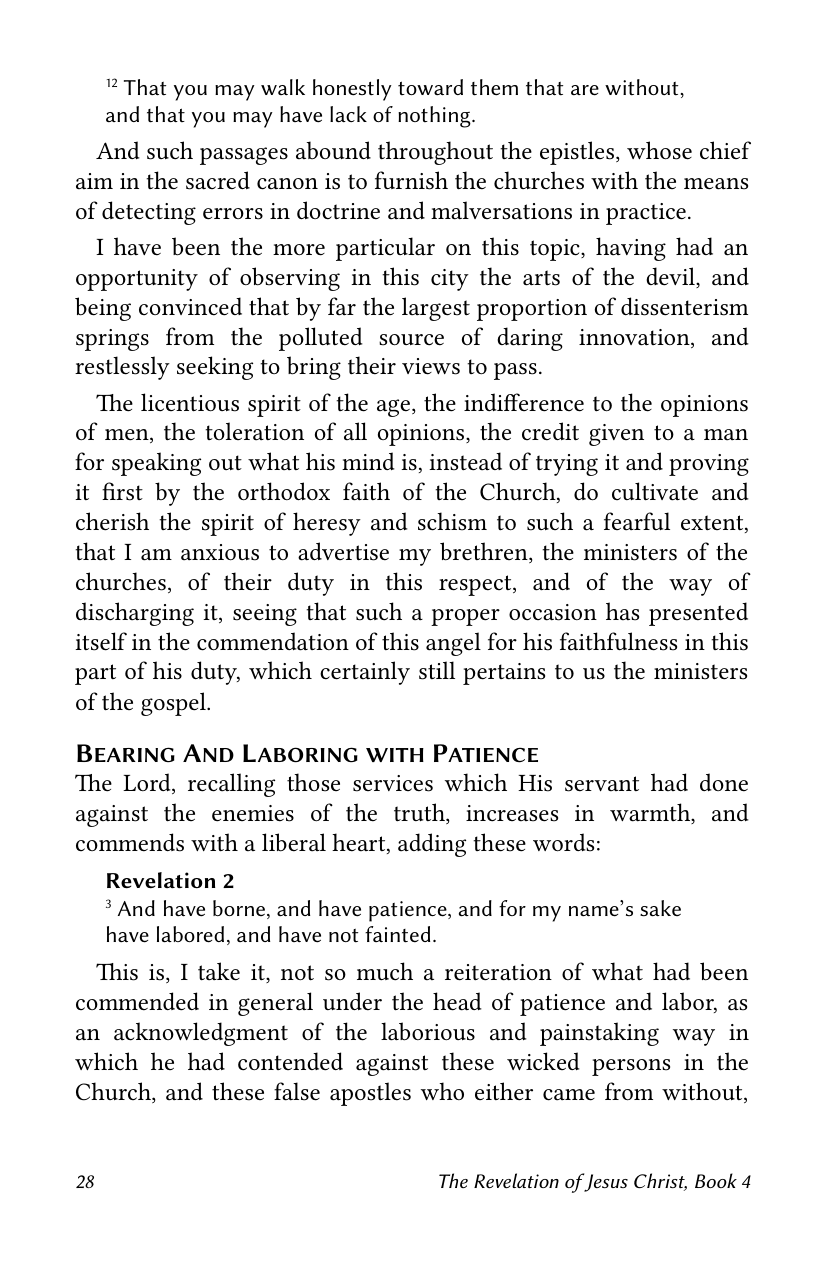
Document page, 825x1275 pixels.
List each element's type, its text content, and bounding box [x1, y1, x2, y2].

text This is, I take it, not so much a reiteration of what had been commended in general under the head of patience and labor, as an acknowledgment of the laborious and painstaking way in which he had contended against these wicked persons in the Church, and these false apostles who either came from without, [75, 958, 750, 1106]
text And such passages abound throughout the epistles, whose chief aim in the sacred canon is to furnish the churches with the means of detecting errors in doctrine and malversations in practice. [75, 137, 750, 226]
text Revelation 2 [105, 868, 750, 894]
subtitle Bearing And Laboring with Patience [75, 738, 750, 769]
text 12 That you may walk honestly toward them that are without, and that you may have lack of nothing. [105, 75, 720, 128]
text 3 And have borne, and have patience, and for my name’s sake have labored, and have not fainted. [105, 896, 720, 948]
text The licentious spirit of the age, the indifference to the opinions of men, the toleration of all opinions, the credit given to a man for speaking out what his mind is, instead of trying it and proving it first by the orthodox faith of the Church, do cultivate and cherish the spirit of heresy and schism to such a fearful extent, that I am anxious to advertise my brethren, the ministers of the churches, of their duty in this respect, and of the way of discharging it, seeing that such a proper occasion has presented itself in the commendation of this angel for his faithfulness in this part of his duty, which certainly still pertains to us the ministers of the gospel. [75, 388, 750, 716]
text The Lord, recalling those services which His servant had done against the enemies of the truth, increases in warmth, and commends with a liberal heart, adding these words: [75, 769, 750, 858]
text I have been the more particular on this topic, having had an opportunity of observing in this city the arts of the devil, and being convinced that by far the largest proportion of dissenterism springs from the polluted source of daring innovation, and restlessly seeking to bring their views to pass. [75, 233, 750, 381]
